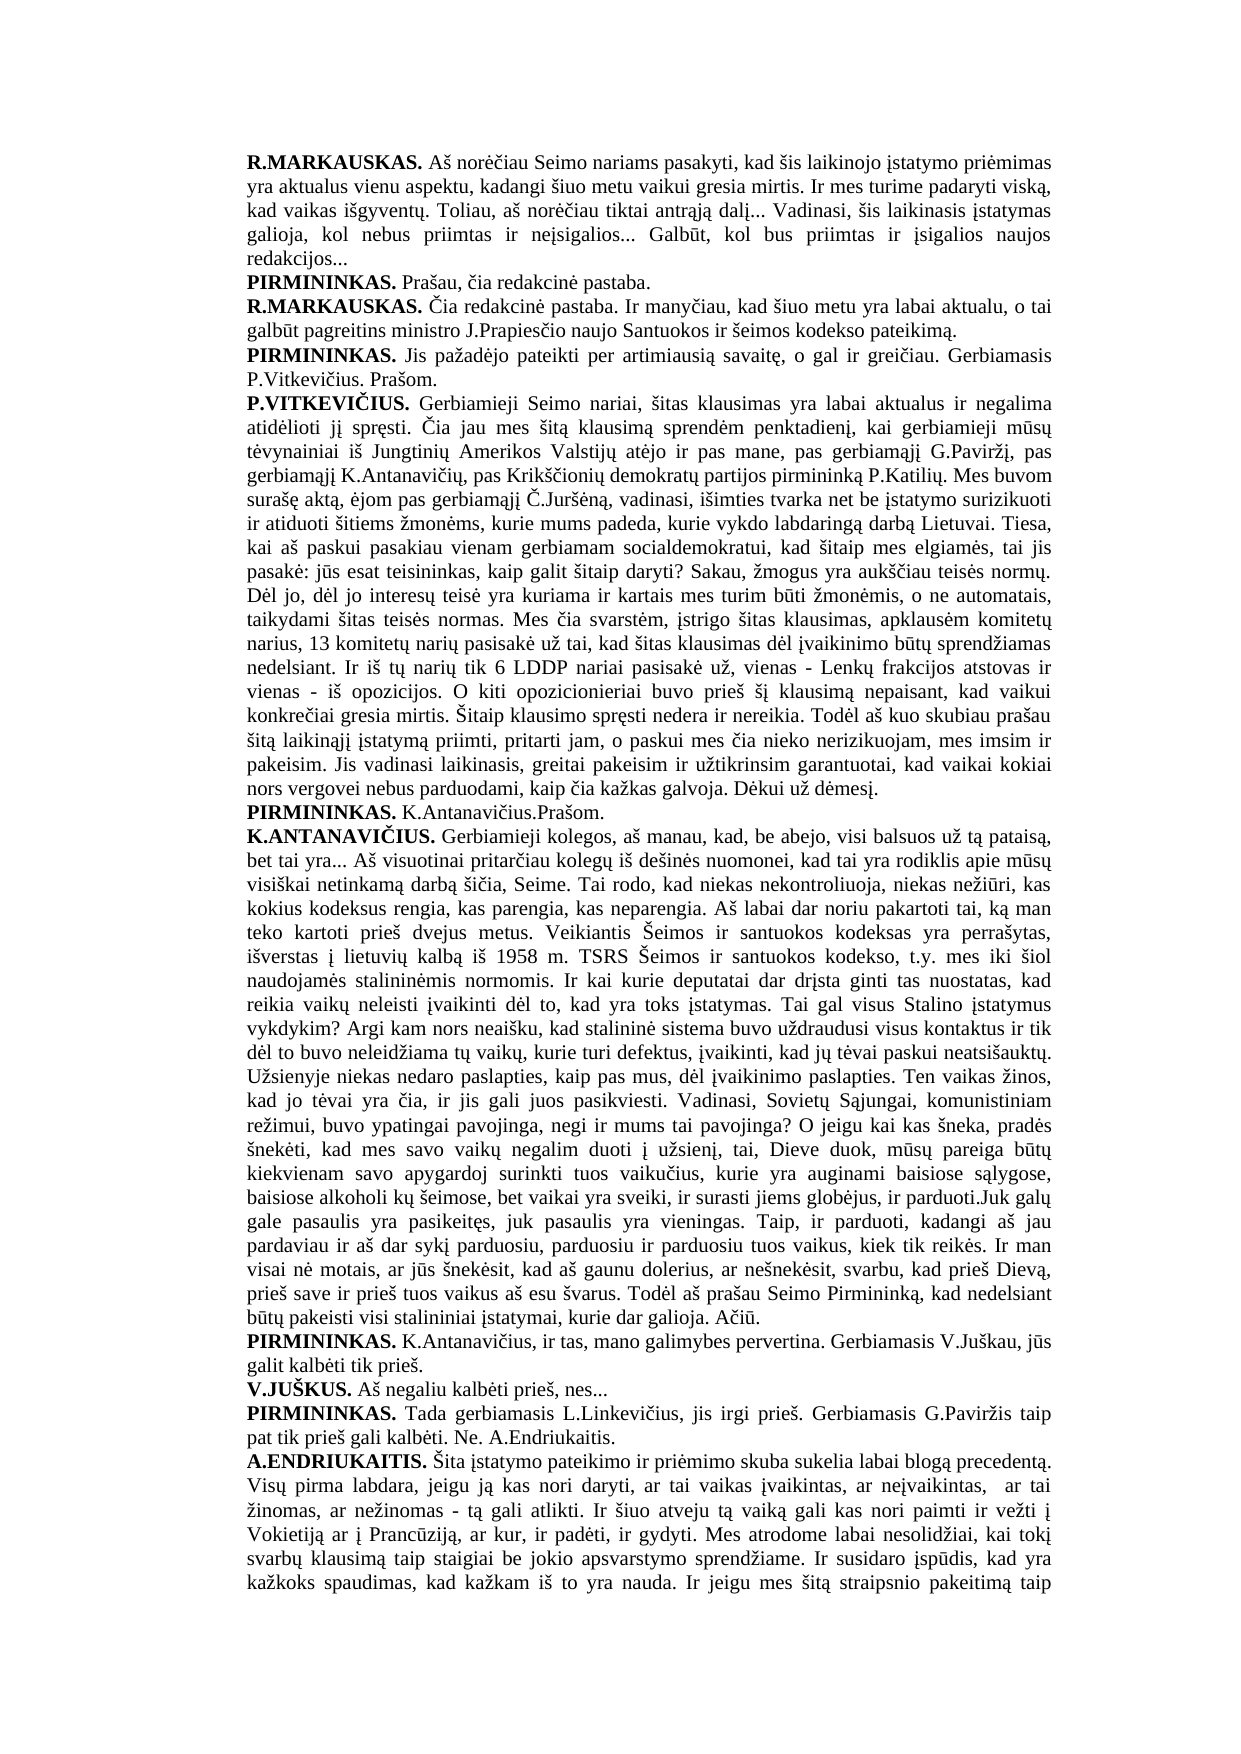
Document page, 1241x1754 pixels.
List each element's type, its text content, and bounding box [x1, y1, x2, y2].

text PIRMININKAS. Prašau, čia redakcinė pastaba. [247, 270, 1053, 294]
text PIRMININKAS. Tada gerbiamasis L.Linkevičius, jis irgi prieš. Gerbiamasis G.Paviržis taip pat tik prieš gali kalbėti. Ne. A.Endriukaitis. [247, 1401, 1053, 1449]
text PIRMININKAS. Jis pažadėjo pateikti per artimiausią savaitę, o gal ir greičiau. Gerbiamasis P.Vitkevičius. Prašom. [247, 342, 1053, 391]
text V.JUŠKUS. Aš negaliu kalbėti prieš, nes... [247, 1377, 1053, 1401]
text PIRMININKAS. K.Antanavičius.Prašom. [247, 800, 1053, 824]
text P.VITKEVIČIUS. Gerbiamieji Seimo nariai, šitas klausimas yra labai aktualus ir negalima atidėlioti jį spręsti. Čia jau mes šitą klausimą sprendėm penktadienį, kai gerbiamieji mūsų tėvynainiai iš Jungtinių Amerikos Valstijų atėjo ir pas mane, pas gerbiamąjį G.Paviržį, pas gerbiamąjį K.Antanavičių, pas Krikščionių demokratų partijos pirmininką P.Katilių. Mes buvom surašę aktą, ėjom pas gerbiamąjį Č.Juršėną, vadinasi, išimties tvarka net be įstatymo surizikuoti ir atiduoti šitiems žmonėms, kurie mums padeda, kurie vykdo labdaringą darbą Lietuvai. Tiesa, kai aš paskui pasakiau vienam gerbiamam socialdemokratui, kad šitaip mes elgiamės, tai jis pasakė: jūs esat teisininkas, kaip galit šitaip daryti? Sakau, žmogus yra aukščiau teisės normų. Dėl jo, dėl jo interesų teisė yra kuriama ir kartais mes turim būti žmonėmis, o ne automatais, taikydami šitas teisės normas. Mes čia svarstėm, įstrigo šitas klausimas, apklausėm komitetų narius, 13 komitetų narių pasisakė už tai, kad šitas klausimas dėl įvaikinimo būtų sprendžiamas nedelsiant. Ir iš tų narių tik 6 LDDP nariai pasisakė už, vienas - Lenkų frakcijos atstovas ir vienas - iš opozicijos. O kiti opozicionieriai buvo prieš šį klausimą nepaisant, kad vaikui konkrečiai gresia mirtis. Šitaip klausimo spręsti nedera ir nereikia. Todėl aš kuo skubiau prašau šitą laikinąjį įstatymą priimti, pritarti jam, o paskui mes čia nieko nerizikuojam, mes imsim ir pakeisim. Jis vadinasi laikinasis, greitai pakeisim ir užtikrinsim garantuotai, kad vaikai kokiai nors vergovei nebus parduodami, kaip čia kažkas galvoja. Dėkui už dėmesį. [247, 391, 1053, 800]
text K.ANTANAVIČIUS. Gerbiamieji kolegos, aš manau, kad, be abejo, visi balsuos už tą pataisą, bet tai yra... Aš visuotinai pritarčiau kolegų iš dešinės nuomonei, kad tai yra rodiklis apie mūsų visiškai netinkamą darbą šičia, Seime. Tai rodo, kad niekas nekontroliuoja, niekas nežiūri, kas kokius kodeksus rengia, kas parengia, kas neparengia. Aš labai dar noriu pakartoti tai, ką man teko kartoti prieš dvejus metus. Veikiantis Šeimos ir santuokos kodeksas yra perrašytas, išverstas į lietuvių kalbą iš 1958 m. TSRS Šeimos ir santuokos kodekso, t.y. mes iki šiol naudojamės stalininėmis normomis. Ir kai kurie deputatai dar drįsta ginti tas nuostatas, kad reikia vaikų neleisti įvaikinti dėl to, kad yra toks įstatymas. Tai gal visus Stalino įstatymus vykdykim? Argi kam nors neaišku, kad stalininė sistema buvo uždraudusi visus kontaktus ir tik dėl to buvo neleidžiama tų vaikų, kurie turi defektus, įvaikinti, kad jų tėvai paskui neatsišauktų. Užsienyje niekas nedaro paslapties, kaip pas mus, dėl įvaikinimo paslapties. Ten vaikas žinos, kad jo tėvai yra čia, ir jis gali juos pasikviesti. Vadinasi, Sovietų Sąjungai, komunistiniam režimui, buvo ypatingai pavojinga, negi ir mums tai pavojinga? O jeigu kai kas šneka, pradės šnekėti, kad mes savo vaikų negalim duoti į užsienį, tai, Dieve duok, mūsų pareiga būtų kiekvienam savo apygardoj surinkti tuos vaikučius, kurie yra auginami baisiose sąlygose, baisiose alkoholi kų šeimose, bet vaikai yra sveiki, ir surasti jiems globėjus, ir parduoti.Juk galų gale pasaulis yra pasikeitęs, juk pasaulis yra vieningas. Taip, ir parduoti, kadangi aš jau pardaviau ir aš dar sykį parduosiu, parduosiu ir parduosiu tuos vaikus, kiek tik reikės. Ir man visai nė motais, ar jūs šnekėsit, kad aš gaunu dolerius, ar nešnekėsit, svarbu, kad prieš Dievą, prieš save ir prieš tuos vaikus aš esu švarus. Todėl aš prašau Seimo Pirmininką, kad nedelsiant būtų pakeisti visi stalininiai įstatymai, kurie dar galioja. Ačiū. [247, 824, 1053, 1329]
text R.MARKAUSKAS. Čia redakcinė pastaba. Ir manyčiau, kad šiuo metu yra labai aktualu, o tai galbūt pagreitins ministro J.Prapiesčio naujo Santuokos ir šeimos kodekso pateikimą. [247, 294, 1053, 342]
text R.MARKAUSKAS. Aš norėčiau Seimo nariams pasakyti, kad šis laikinojo įstatymo priėmimas yra aktualus vienu aspektu, kadangi šiuo metu vaikui gresia mirtis. Ir mes turime padaryti viską, kad vaikas išgyventų. Toliau, aš norėčiau tiktai antrąją dalį... Vadinasi, šis laikinasis įstatymas galioja, kol nebus priimtas ir neįsigalios... Galbūt, kol bus priimtas ir įsigalios naujos redakcijos... [247, 150, 1053, 270]
text PIRMININKAS. K.Antanavičius, ir tas, mano galimybes pervertina. Gerbiamasis V.Juškau, jūs galit kalbėti tik prieš. [247, 1329, 1053, 1377]
text A.ENDRIUKAITIS. Šita įstatymo pateikimo ir priėmimo skuba sukelia labai blogą precedentą. Visų pirma labdara, jeigu ją kas nori daryti, ar tai vaikas įvaikintas, ar neįvaikintas, ar tai žinomas, ar nežinomas - tą gali atlikti. Ir šiuo atveju tą vaiką gali kas nori paimti ir vežti į Vokietiją ar į Prancūziją, ar kur, ir padėti, ir gydyti. Mes atrodome labai nesolidžiai, kai tokį svarbų klausimą taip staigiai be jokio apsvarstymo sprendžiame. Ir susidaro įspūdis, kad yra kažkoks spaudimas, kad kažkam iš to yra nauda. Ir jeigu mes šitą straipsnio pakeitimą taip [247, 1449, 1053, 1594]
